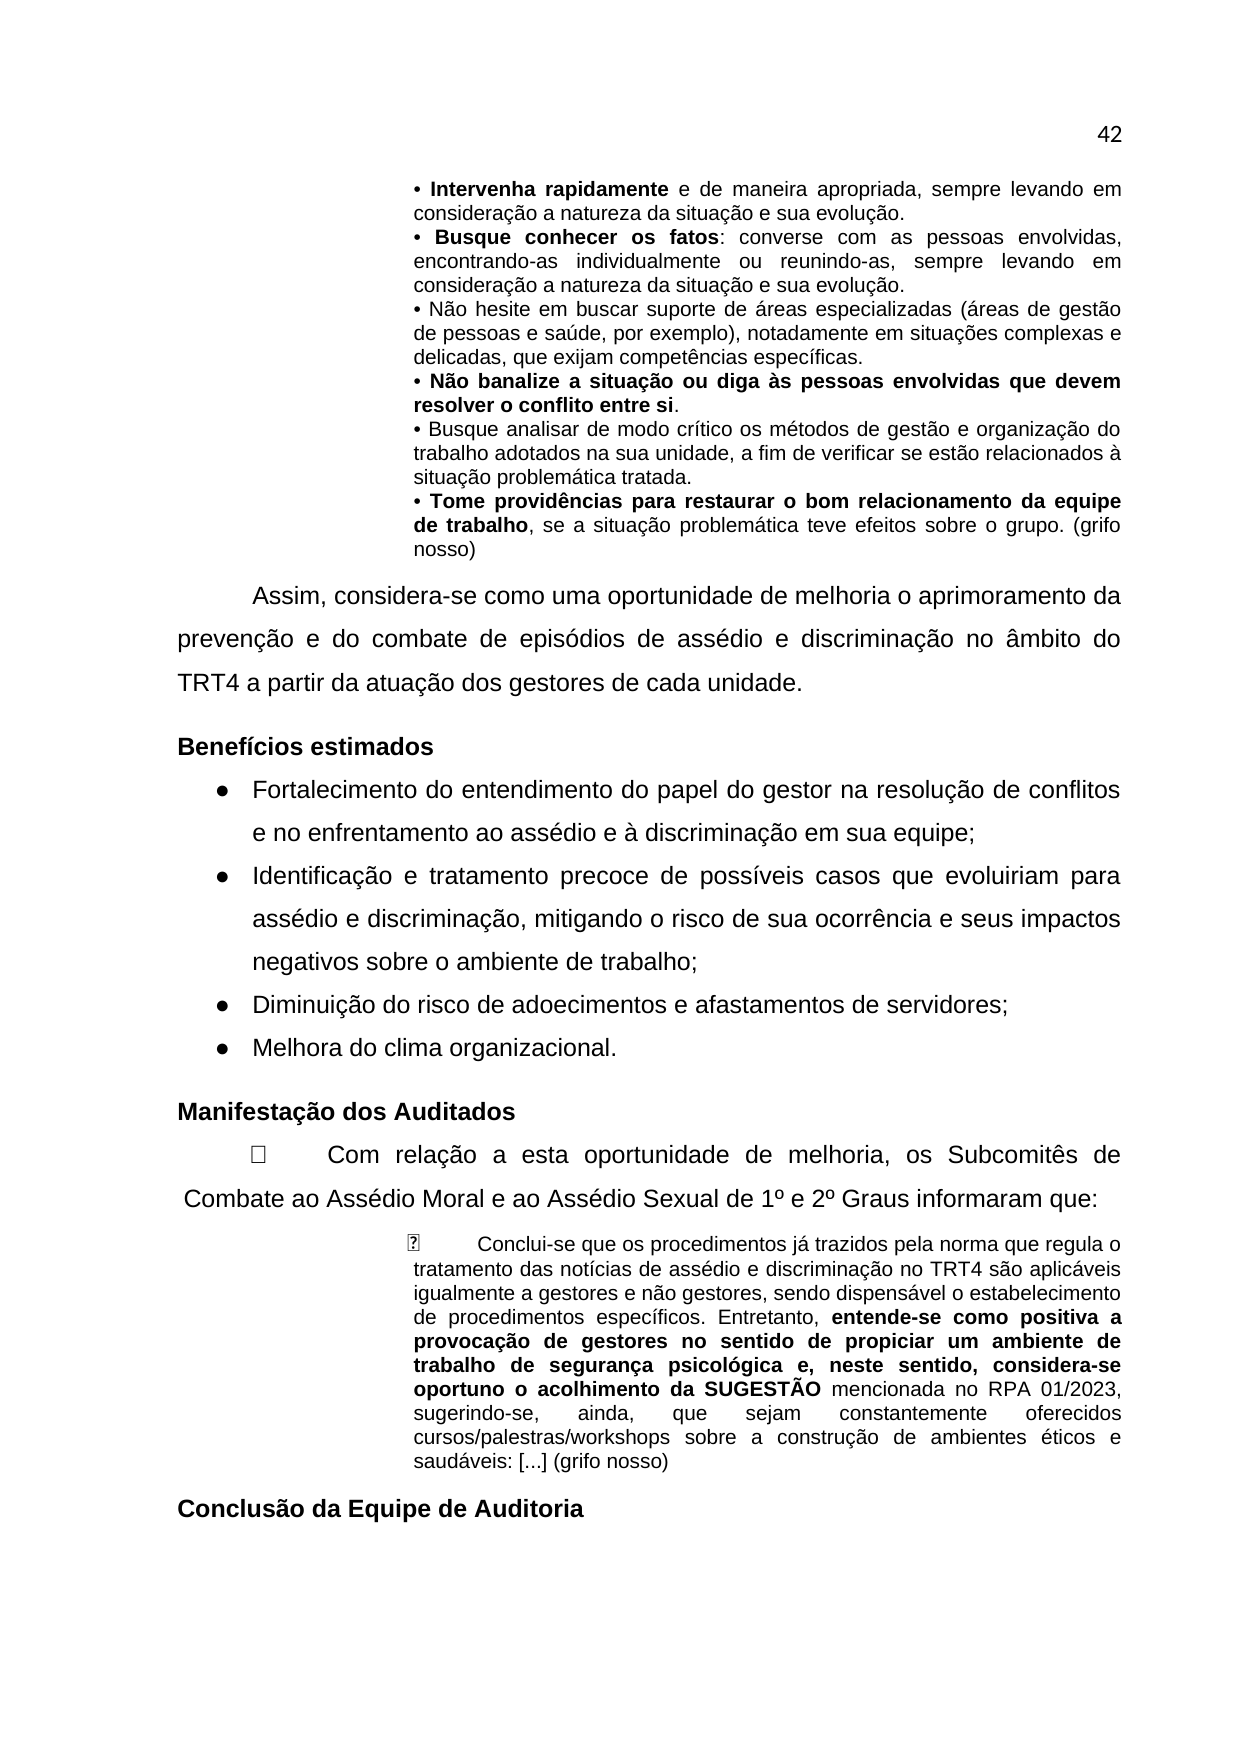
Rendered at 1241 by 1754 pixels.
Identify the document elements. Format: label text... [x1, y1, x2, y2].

list Conclui-se que os procedimentos já trazidos pela norma que regula o tratamento das notícias de assédio e discriminação no TRT4 são aplicáveis igualmente a gestores e não gestores, sendo dispensável o estabelecimento de procedimentos específicos. Entretanto, entende-se como positiva a provocação de gestores no sentido de propiciar um ambiente de trabalho de segurança psicológica e, neste sentido, considera-se oportuno o acolhimento da SUGESTÃO mencionada no RPA 01/2023, sugerindo-se, ainda, que sejam constantemente oferecidos cursos/palestras/workshops sobre a construção de ambientes éticos e saudáveis: [...] (grifo nosso) [407, 1227, 1122, 1473]
list Fortalecimento do entendimento do papel do gestor na resolução de conflitos e no enfrentamento ao assédio e à discriminação em sua equipe; [214, 774, 1122, 846]
list Com relação a esta oportunidade de melhoria, os Subcomitês de Combate ao Assédio Moral e ao Assédio Sexual de 1º e 2º Graus informaram que: [183, 1140, 1122, 1212]
list Identificação e tratamento precoce de possíveis casos que evoluiriam para assédio e discriminação, mitigando o risco de sua ocorrência e seus impactos negativos sobre o ambiente de trabalho; [214, 861, 1122, 976]
list Melhora do clima organizacional. [214, 1033, 1122, 1062]
text • Busque analisar de modo crítico os métodos de gestão e organização do trabalho adotados na sua unidade, a fim de verificar se estão relacionados à situação problemática tratada. [413, 417, 1122, 488]
text • Busque conhecer os fatos: converse com as pessoas envolvidas, encontrando-as individualmente ou reunindo-as, sempre levando em consideração a natureza da situação e sua evolução. [413, 225, 1122, 297]
text • Intervenha rapidamente e de maneira apropriada, sempre levando em consideração a natureza da situação e sua evolução. [413, 177, 1122, 225]
text Conclusão da Equipe de Auditoria [177, 1494, 1122, 1522]
text Manifestação dos Auditados [177, 1097, 1122, 1126]
text Assim, considera-se como uma oportunidade de melhoria o aprimoramento da prevenção e do combate de episódios de assédio e discriminação no âmbito do TRT4 a partir da atuação dos gestores de cada unidade. [177, 581, 1122, 696]
text • Não banalize a situação ou diga às pessoas envolvidas que devem resolver o conflito entre si. [413, 369, 1122, 417]
list Diminuição do risco de adoecimentos e afastamentos de servidores; [214, 990, 1122, 1019]
text Benefícios estimados [177, 731, 1122, 760]
text • Não hesite em buscar suporte de áreas especializadas (áreas de gestão de pessoas e saúde, por exemplo), notadamente em situações complexas e delicadas, que exijam competências específicas. [413, 297, 1122, 369]
text • Tome providências para restaurar o bom relacionamento da equipe de trabalho, se a situação problemática teve efeitos sobre o grupo. (grifo nosso) [413, 488, 1122, 560]
